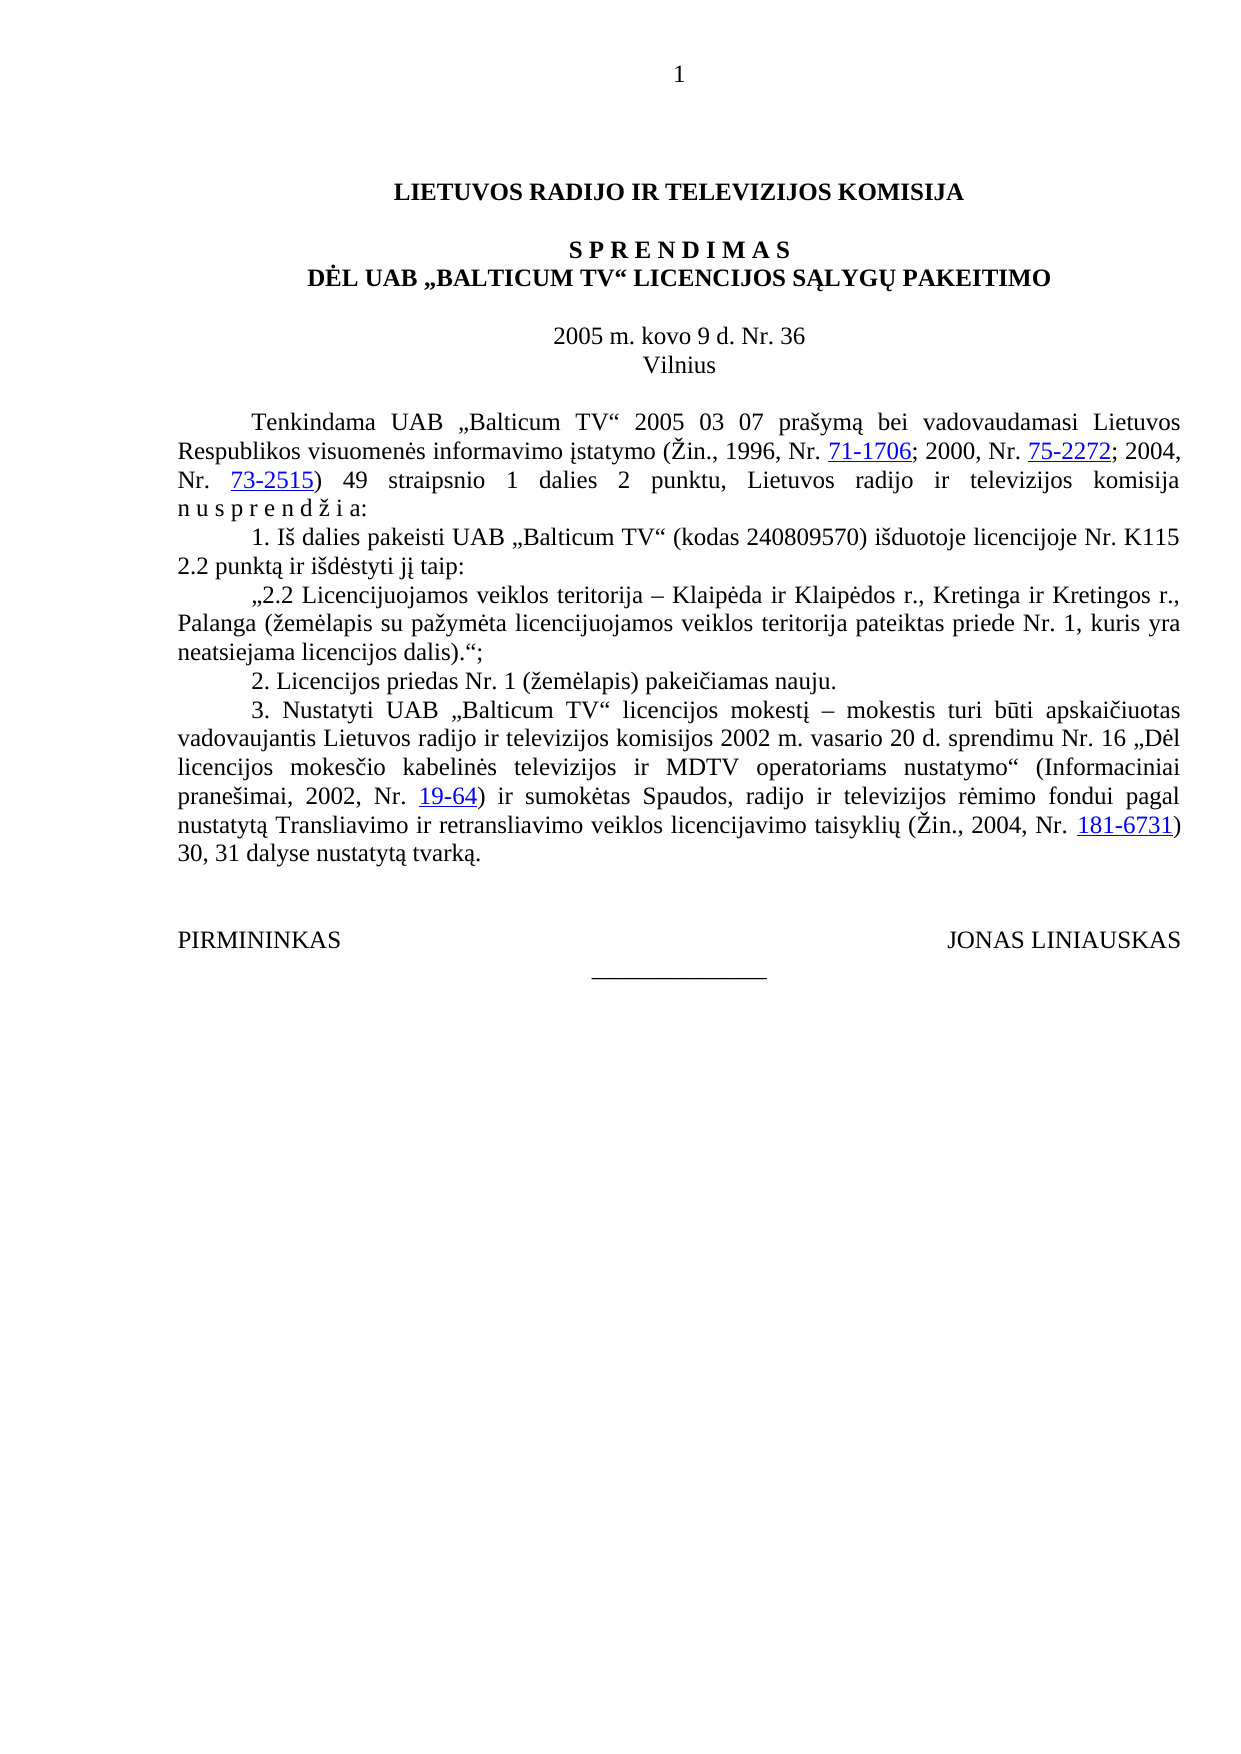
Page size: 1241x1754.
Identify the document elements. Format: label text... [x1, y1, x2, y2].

text DĖL UAB „BALTICUM TV“ LICENCIJOS SĄLYGŲ PAKEITIMO [177, 263, 1181, 292]
text PIRMININKAS JONAS LINIAUSKAS [177, 925, 1181, 953]
text LIETUVOS RADIJO IR TELEVIZIJOS KOMISIJA [177, 177, 1181, 206]
text 2. Licencijos priedas Nr. 1 (žemėlapis) pakeičiamas nauju. [177, 666, 1181, 695]
text ______________ [177, 953, 1181, 982]
text 1. Iš dalies pakeisti UAB „Balticum TV“ (kodas 240809570) išduotoje licencijoje Nr. K115 2.2 punktą ir išdėstyti jį taip: [177, 522, 1181, 580]
text Vilnius [177, 350, 1181, 378]
text „2.2 Licencijuojamos veiklos teritorija – Klaipėda ir Klaipėdos r., Kretinga ir Kretingos r., Palanga (žemėlapis su pažymėta licencijuojamos veiklos teritorija pateiktas priede Nr. 1, kuris yra neatsiejama licencijos dalis).“; [177, 580, 1181, 666]
text Tenkindama UAB „Balticum TV“ 2005 03 07 prašymą bei vadovaudamasi Lietuvos Respublikos visuomenės informavimo įstatymo (Žin., 1996, Nr. 71-1706; 2000, Nr. 75-2272; 2004, Nr. 73-2515) 49 straipsnio 1 dalies 2 punktu, Lietuvos radijo ir televizijos komisija nusprendžia: [177, 407, 1181, 522]
text S P R E N D I M A S [177, 235, 1181, 263]
text 3. Nustatyti UAB „Balticum TV“ licencijos mokestį – mokestis turi būti apskaičiuotas vadovaujantis Lietuvos radijo ir televizijos komisijos 2002 m. vasario 20 d. sprendimu Nr. 16 „Dėl licencijos mokesčio kabelinės televizijos ir MDTV operatoriams nustatymo“ (Informaciniai pranešimai, 2002, Nr. 19-64) ir sumokėtas Spaudos, radijo ir televizijos rėmimo fondui pagal nustatytą Transliavimo ir retransliavimo veiklos licencijavimo taisyklių (Žin., 2004, Nr. 181-6731) 30, 31 dalyse nustatytą tvarką. [177, 695, 1181, 867]
text 2005 m. kovo 9 d. Nr. 36 [177, 321, 1181, 350]
